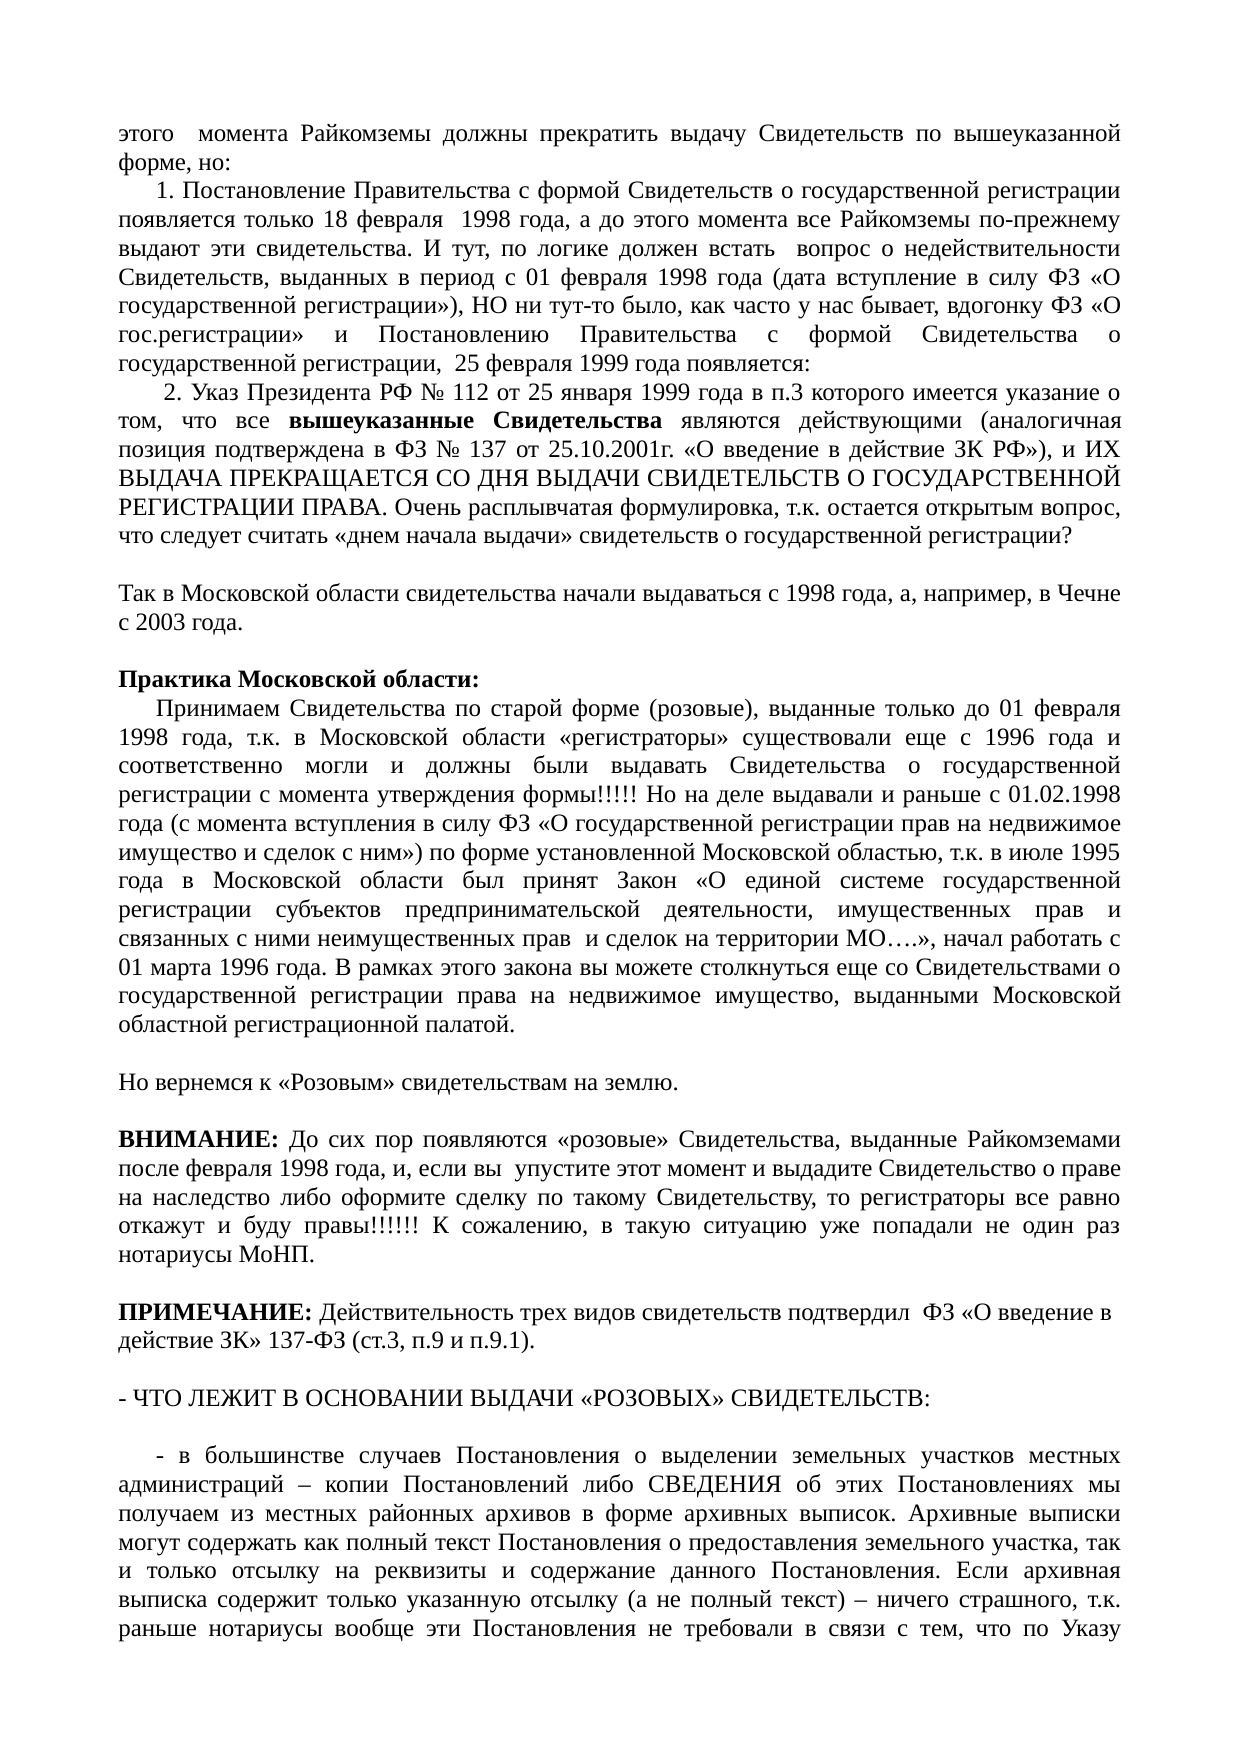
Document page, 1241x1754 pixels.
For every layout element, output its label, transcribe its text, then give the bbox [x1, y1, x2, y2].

text - ЧТО ЛЕЖИТ В ОСНОВАНИИ ВЫДАЧИ «РОЗОВЫХ» СВИДЕТЕЛЬСТВ: [118, 1383, 1122, 1412]
text ПРИМЕЧАНИЕ: Действительность трех видов свидетельств подтвердил ФЗ «О введение в действие ЗК» 137-ФЗ (ст.3, п.9 и п.9.1). [118, 1297, 1122, 1354]
text Так в Московской области свидетельства начали выдаваться с 1998 года, а, например, в Чечне с 2003 года. [118, 578, 1122, 636]
text - в большинстве случаев Постановления о выделении земельных участков местных администраций – копии Постановлений либо СВЕДЕНИЯ об этих Постановлениях мы получаем из местных районных архивов в форме архивных выписок. Архивные выписки могут содержать как полный текст Постановления о предоставления земельного участка, так и только отсылку на реквизиты и содержание данного Постановления. Если архивная выписка содержит только указанную отсылку (а не полный текст) – ничего страшного, т.к. раньше нотариусы вообще эти Постановления не требовали в связи с тем, что по Указу [118, 1441, 1122, 1642]
text Практика Московской области: [118, 664, 1122, 693]
text ВНИМАНИЕ: До сих пор появляются «розовые» Свидетельства, выданные Райкомземами после февраля 1998 года, и, если вы упустите этот момент и выдадите Свидетельство о праве на наследство либо оформите сделку по такому Свидетельству, то регистраторы все равно откажут и буду правы!!!!!! К сожалению, в такую ситуацию уже попадали не один раз нотариусы МоНП. [118, 1124, 1122, 1268]
text 1. Постановление Правительства с формой Свидетельств о государственной регистрации появляется только 18 февраля 1998 года, а до этого момента все Райкомземы по-прежнему выдают эти свидетельства. И тут, по логике должен встать вопрос о недействительности Свидетельств, выданных в период с 01 февраля 1998 года (дата вступление в силу ФЗ «О государственной регистрации»), НО ни тут-то было, как часто у нас бывает, вдогонку ФЗ «О гос.регистрации» и Постановлению Правительства с формой Свидетельства о государственной регистрации, 25 февраля 1999 года появляется: [118, 176, 1122, 377]
text 2. Указ Президента РФ № 112 от 25 января 1999 года в п.3 которого имеется указание о том, что все вышеуказанные Свидетельства являются действующими (аналогичная позиция подтверждена в ФЗ № 137 от 25.10.2001г. «О введение в действие ЗК РФ»), и ИХ ВЫДАЧА ПРЕКРАЩАЕТСЯ СО ДНЯ ВЫДАЧИ СВИДЕТЕЛЬСТВ О ГОСУДАРСТВЕННОЙ РЕГИСТРАЦИИ ПРАВА. Очень расплывчатая формулировка, т.к. остается открытым вопрос, что следует считать «днем начала выдачи» свидетельств о государственной регистрации? [118, 377, 1122, 549]
text этого момента Райкомземы должны прекратить выдачу Свидетельств по вышеуказанной форме, но: [118, 118, 1122, 176]
text Но вернемся к «Розовым» свидетельствам на землю. [118, 1067, 1122, 1096]
text Принимаем Свидетельства по старой форме (розовые), выданные только до 01 февраля 1998 года, т.к. в Московской области «регистраторы» существовали еще с 1996 года и соответственно могли и должны были выдавать Свидетельства о государственной регистрации с момента утверждения формы!!!!! Но на деле выдавали и раньше с 01.02.1998 года (с момента вступления в силу ФЗ «О государственной регистрации прав на недвижимое имущество и сделок с ним») по форме установленной Московской областью, т.к. в июле 1995 года в Московской области был принят Закон «О единой системе государственной регистрации субъектов предпринимательской деятельности, имущественных прав и связанных с ними неимущественных прав и сделок на территории МО….», начал работать с 01 марта 1996 года. В рамках этого закона вы можете столкнуться еще со Свидетельствами о государственной регистрации права на недвижимое имущество, выданными Московской областной регистрационной палатой. [118, 693, 1122, 1038]
